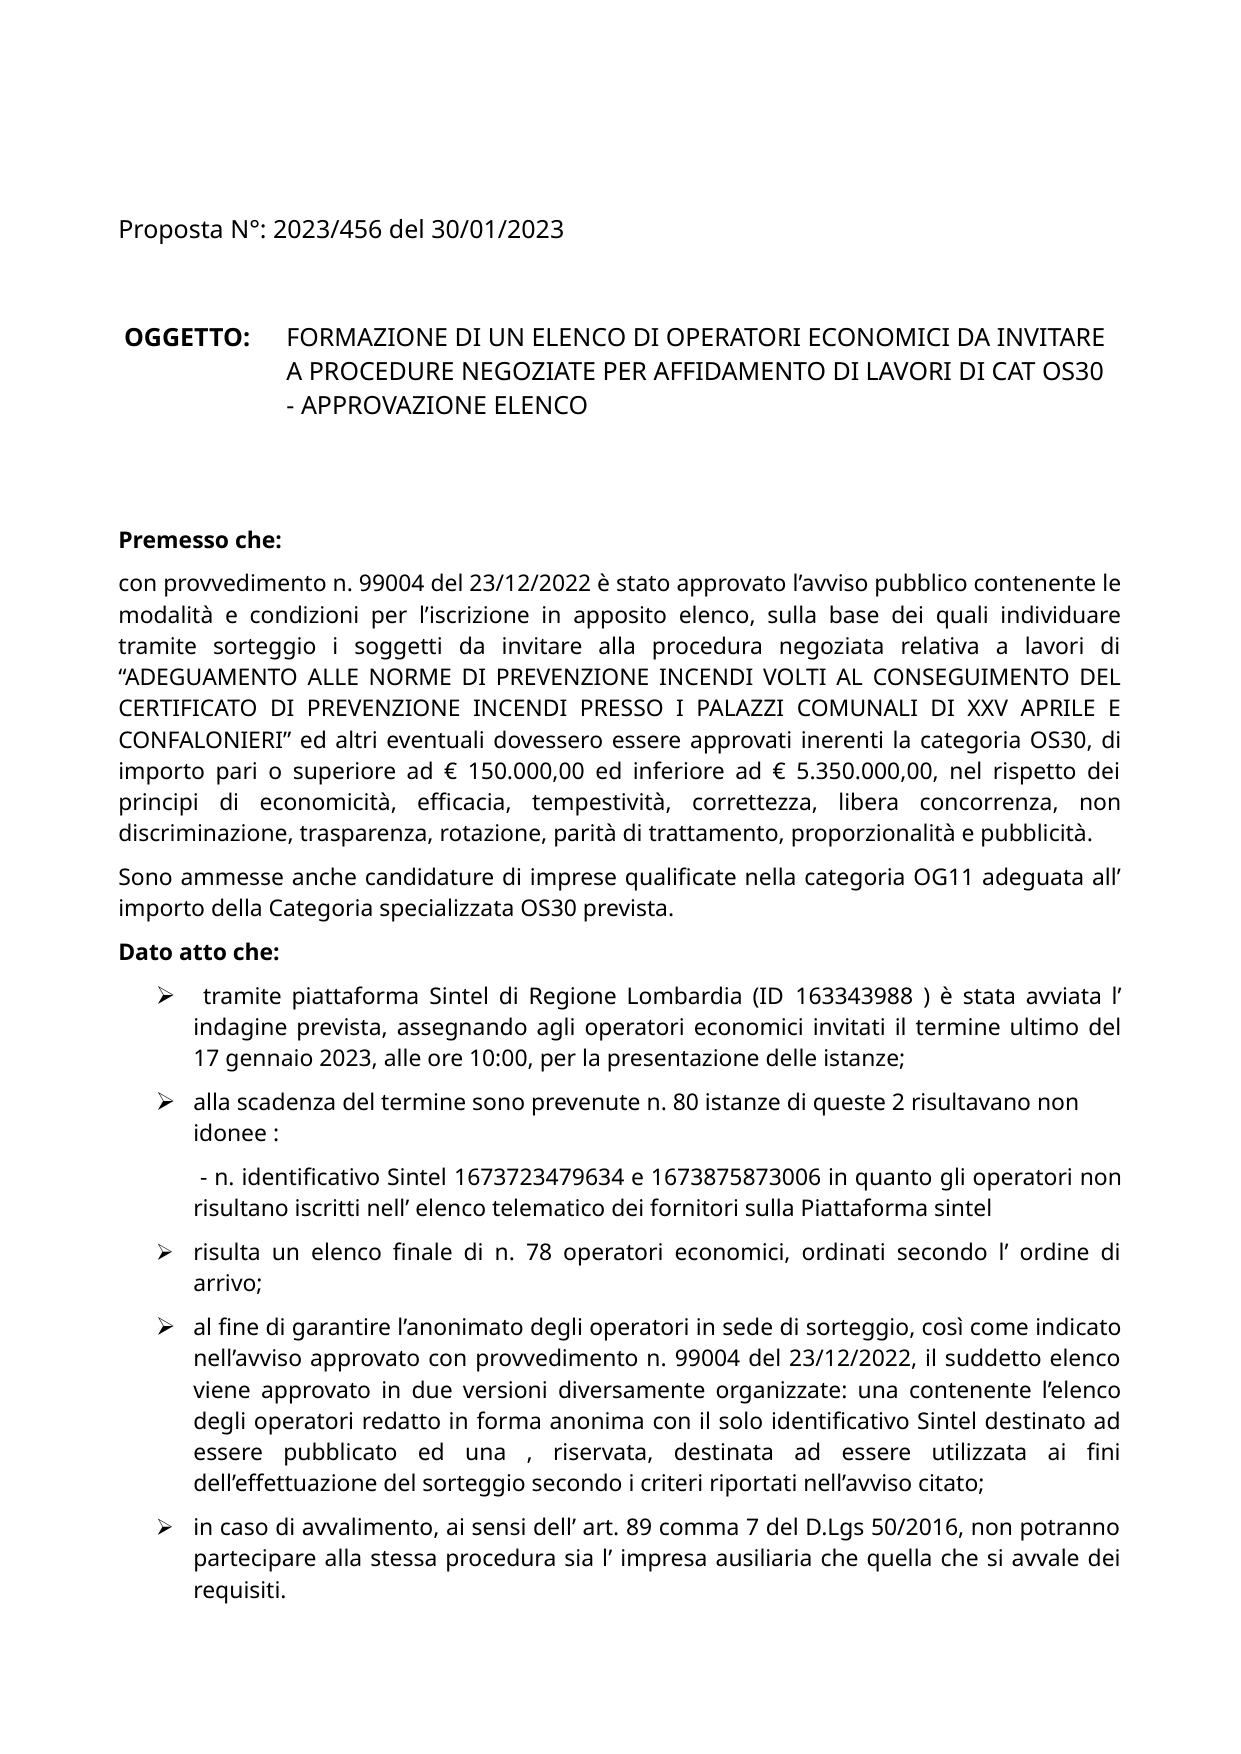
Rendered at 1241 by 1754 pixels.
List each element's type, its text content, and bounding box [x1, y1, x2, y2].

list risulta un elenco finale di n. 78 operatori economici, ordinati secondo l’ ordine di arrivo; [156, 1236, 1122, 1299]
list in caso di avvalimento, ai sensi dell’ art. 89 comma 7 del D.Lgs 50/2016, non potranno partecipare alla stessa procedura sia l’ impresa ausiliaria che quella che si avvale dei requisiti. [156, 1511, 1122, 1605]
text con provvedimento n. 99004 del 23/12/2022 è stato approvato l’avviso pubblico contenente le modalità e condizioni per l’iscrizione in apposito elenco, sulla base dei quali individuare tramite sorteggio i soggetti da invitare alla procedura negoziata relativa a lavori di “ADEGUAMENTO ALLE NORME DI PREVENZIONE INCENDI VOLTI AL CONSEGUIMENTO DEL CERTIFICATO DI PREVENZIONE INCENDI PRESSO I PALAZZI COMUNALI DI XXV APRILE E CONFALONIERI” ed altri eventuali dovessero essere approvati inerenti la categoria OS30, di importo pari o superiore ad € 150.000,00 ed inferiore ad € 5.350.000,00, nel rispetto dei principi di economicità, efficacia, tempestività, correttezza, libera concorrenza, non discriminazione, trasparenza, rotazione, parità di trattamento, proporzionalità e pubblicità. [118, 567, 1122, 849]
text Sono ammesse anche candidature di imprese qualificate nella categoria OG11 adeguata all’ importo della Categoria specializzata OS30 prevista. [118, 861, 1122, 924]
list tramite piattaforma Sintel di Regione Lombardia (ID 163343988 ) è stata avviata l’ indagine prevista, assegnando agli operatori economici invitati il termine ultimo del 17 gennaio 2023, alle ore 10:00, per la presentazione delle istanze; [156, 980, 1122, 1074]
text Premesso che: [118, 524, 1122, 555]
text Dato atto che: [118, 936, 1122, 967]
text Proposta N°: 2023/456 del 30/01/2023 [118, 211, 1122, 245]
table_header FORMAZIONE DI UN ELENCO DI OPERATORI ECONOMICI DA INVITARE A PROCEDURE NEGOZIATE PER AFFIDAMENTO DI LAVORI DI CAT OS30 - APPROVAZIONE ELENCO [281, 314, 1123, 427]
list alla scadenza del termine sono prevenute n. 80 istanze di queste 2 risultavano non idonee : [156, 1086, 1122, 1149]
list al fine di garantire l’anonimato degli operatori in sede di sorteggio, così come indicato nell’avviso approvato con provvedimento n. 99004 del 23/12/2022, il suddetto elenco viene approvato in due versioni diversamente organizzate: una contenente l’elenco degli operatori redatto in forma anonima con il solo identificativo Sintel destinato ad essere pubblicato ed una , riservata, destinata ad essere utilizzata ai fini dell’effettuazione del sorteggio secondo i criteri riportati nell’avviso citato; [156, 1311, 1122, 1499]
list - n. identificativo Sintel 1673723479634 e 1673875873006 in quanto gli operatori non risultano iscritti nell’ elenco telematico dei fornitori sulla Piattaforma sintel [156, 1161, 1122, 1224]
table_header OGGETTO: [118, 314, 281, 427]
